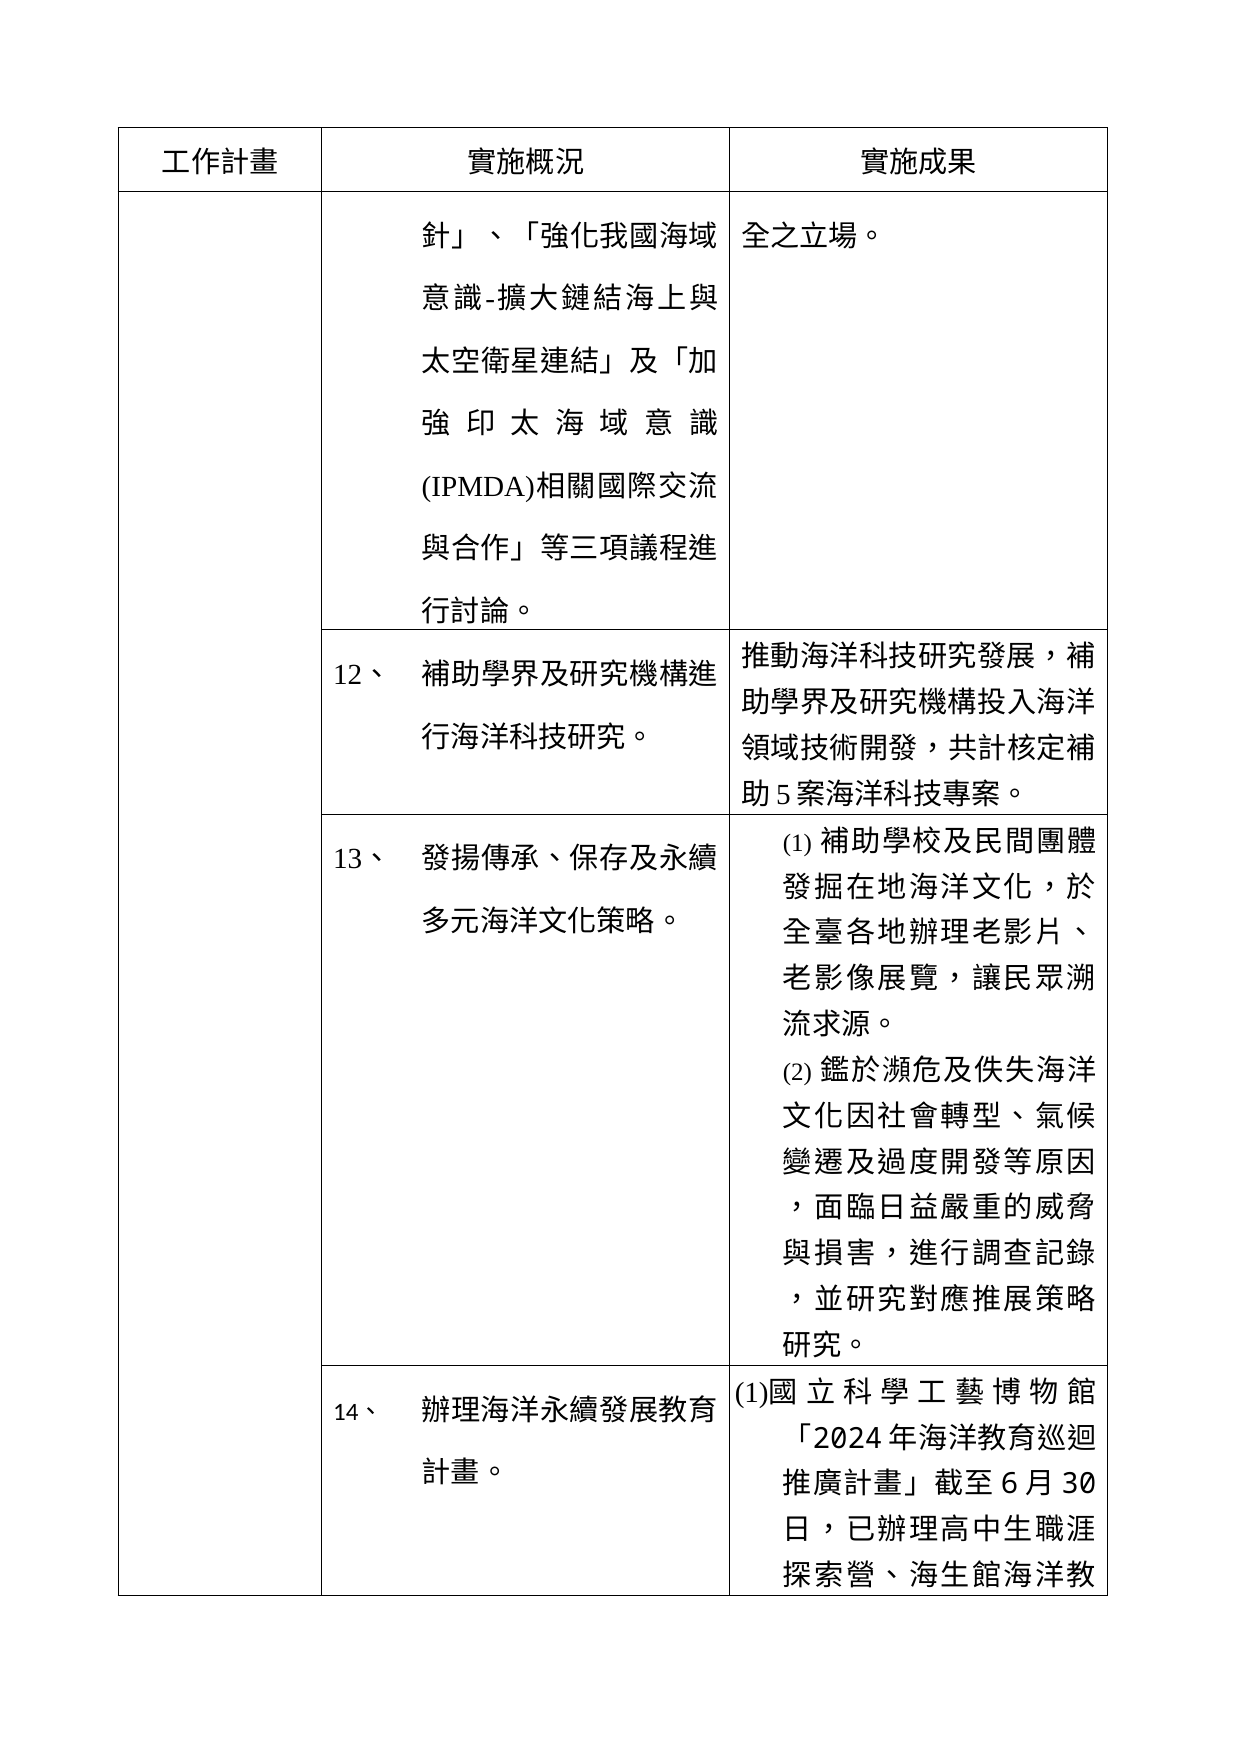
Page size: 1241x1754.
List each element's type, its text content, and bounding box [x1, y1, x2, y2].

table_cell 全之立場。 [730, 192, 1107, 629]
table_cell 發揚傳承、保存及永續多元海洋文化策略。 [322, 815, 729, 1364]
table_cell 補助學界及研究機構進行海洋科技研究。 [322, 630, 729, 813]
table_cell 辦理海洋永續發展教育計畫。 [322, 1366, 729, 1595]
table_cell 補助學校及民間團體發掘在地海洋文化，於全臺各地辦理老影片、老影像展覽，讓民眾溯流求源。 鑑於瀕危及佚失海洋文化因社會轉型、氣候變遷及過度開發等原因，面臨日益嚴重的威脅與損害，進行調查記錄，並研究對應推展策略研究。 [730, 815, 1107, 1364]
table_cell [119, 192, 321, 1595]
table_cell 針」、「強化我國海域意識-擴大鏈結海上與太空衛星連結」及「加強印太海域意識(IPMDA)相關國際交流與合作」等三項議程進行討論。 [322, 192, 729, 629]
table_cell 國立科學工藝博物館「2024年海洋教育巡迴推廣計畫」截至6月30日，已辦理高中生職涯探索營、海生館海洋教 [730, 1366, 1107, 1595]
table_header 實施概況 [322, 128, 729, 191]
table_header 工作計畫 [119, 128, 321, 191]
table_cell 推動海洋科技研究發展，補助學界及研究機構投入海洋領域技術開發，共計核定補助5案海洋科技專案。 [730, 630, 1107, 813]
table_header 實施成果 [730, 128, 1107, 191]
